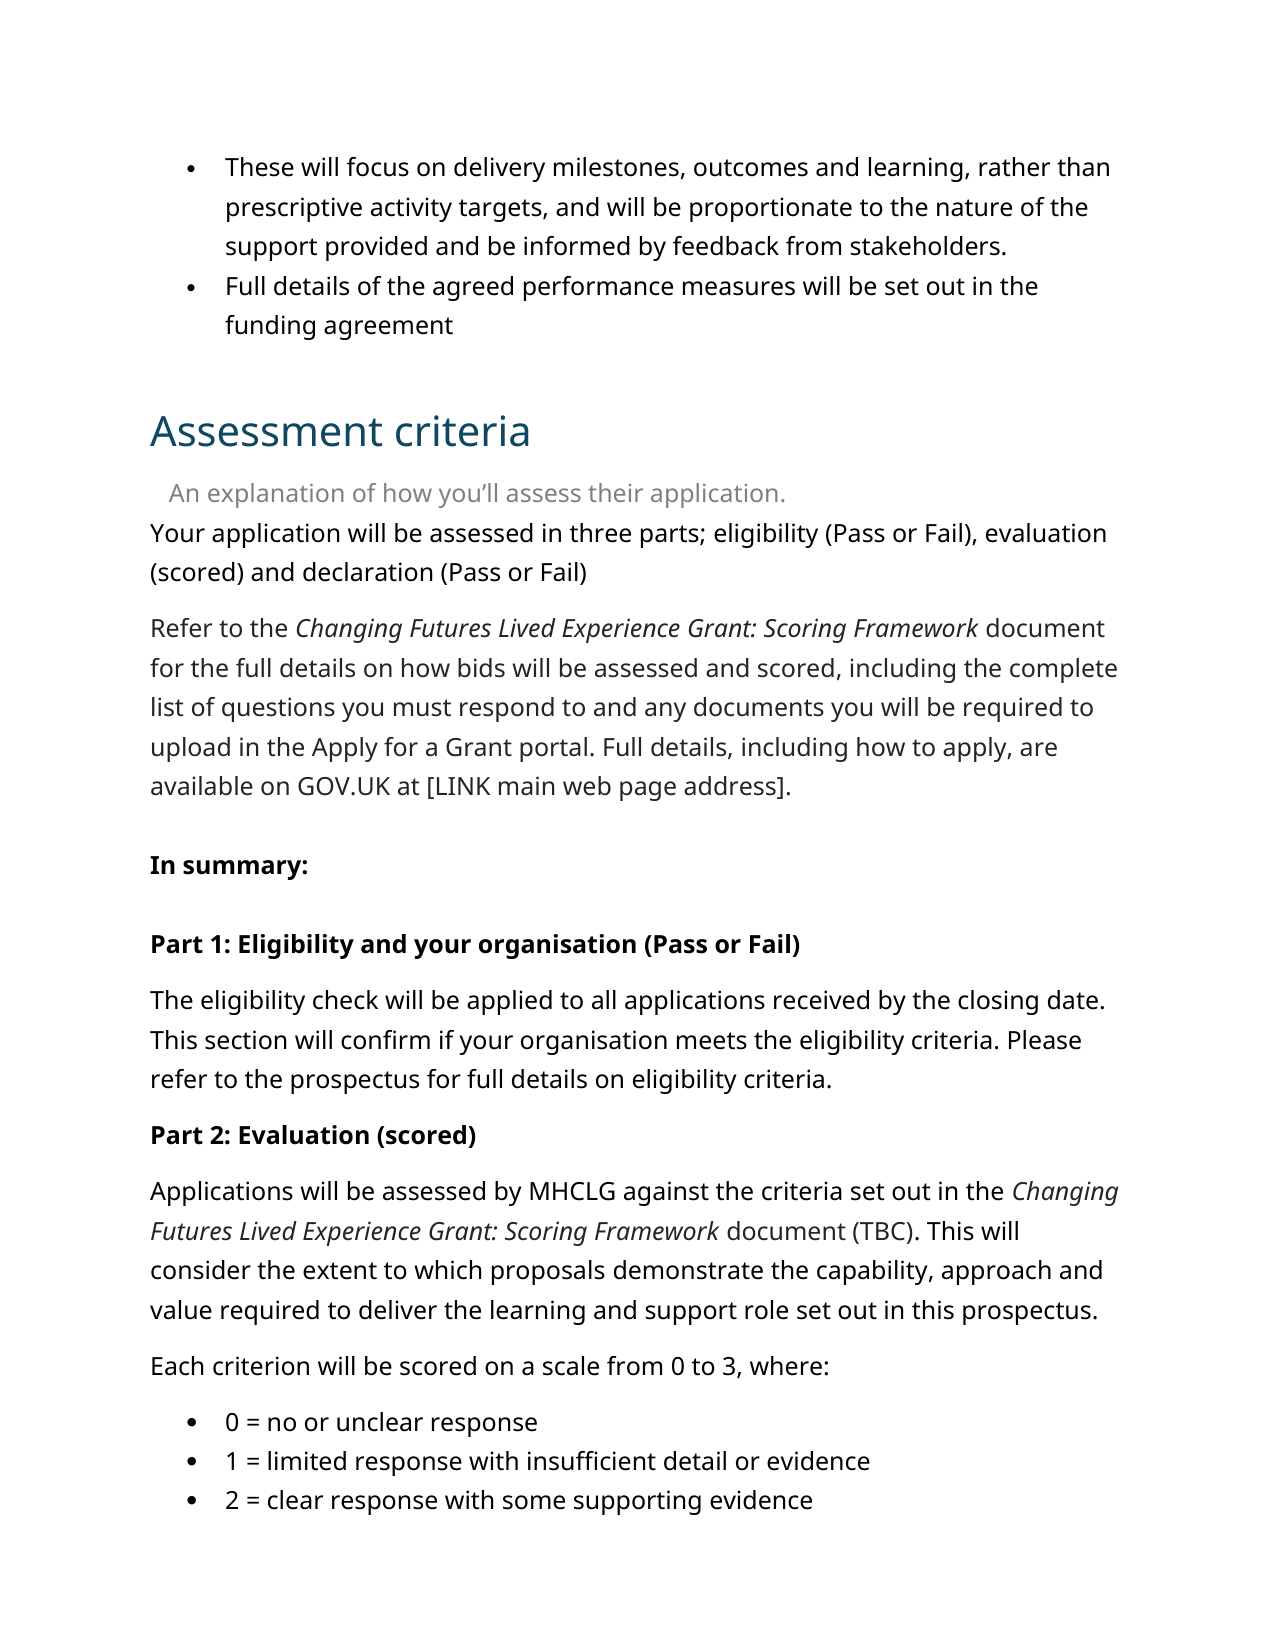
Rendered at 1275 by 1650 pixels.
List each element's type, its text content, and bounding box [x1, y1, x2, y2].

text In summary: [150, 848, 1125, 882]
text Part 1: Eligibility and your organisation (Pass or Fail) [150, 927, 1125, 961]
text Applications will be assessed by MHCLG against the criteria set out in the Changing Futures Lived Experience Grant: Scoring Framework document (TBC). This will consider the extent to which proposals demonstrate the capability, approach and value required to deliver the learning and support role set out in this prospectus. [150, 1174, 1125, 1327]
text The eligibility check will be applied to all applications received by the closing date. This section will confirm if your organisation meets the eligibility criteria. Please refer to the prospectus for full details on eligibility criteria. [150, 983, 1125, 1096]
subtitle Assessment criteria [150, 402, 1125, 458]
list 1 = limited response with insufficient detail or evidence [187, 1444, 1125, 1478]
text Part 2: Evaluation (scored) [150, 1118, 1125, 1152]
text An explanation of how you’ll assess their application. [169, 476, 793, 510]
text Refer to the Changing Futures Lived Experience Grant: Scoring Framework document for the full details on how bids will be assessed and scored, including the complete list of questions you must respond to and any documents you will be required to upload in the Apply for a Grant portal. Full details, including how to apply, are available on GOV.UK at [LINK main web page address]. [150, 611, 1125, 803]
list 0 = no or unclear response [187, 1404, 1125, 1438]
text Your application will be assessed in three parts; eligibility (Pass or Fail), evaluation (scored) and declaration (Pass or Fail) [150, 515, 1125, 589]
list Full details of the agreed performance measures will be set out in the funding agreement [187, 268, 1125, 342]
text Each criterion will be scored on a scale from 0 to 3, where: [150, 1349, 1125, 1383]
list These will focus on delivery milestones, outcomes and learning, rather than prescriptive activity targets, and will be proportionate to the nature of the support provided and be informed by feedback from stakeholders. [187, 150, 1125, 263]
list 2 = clear response with some supporting evidence [187, 1483, 1125, 1517]
